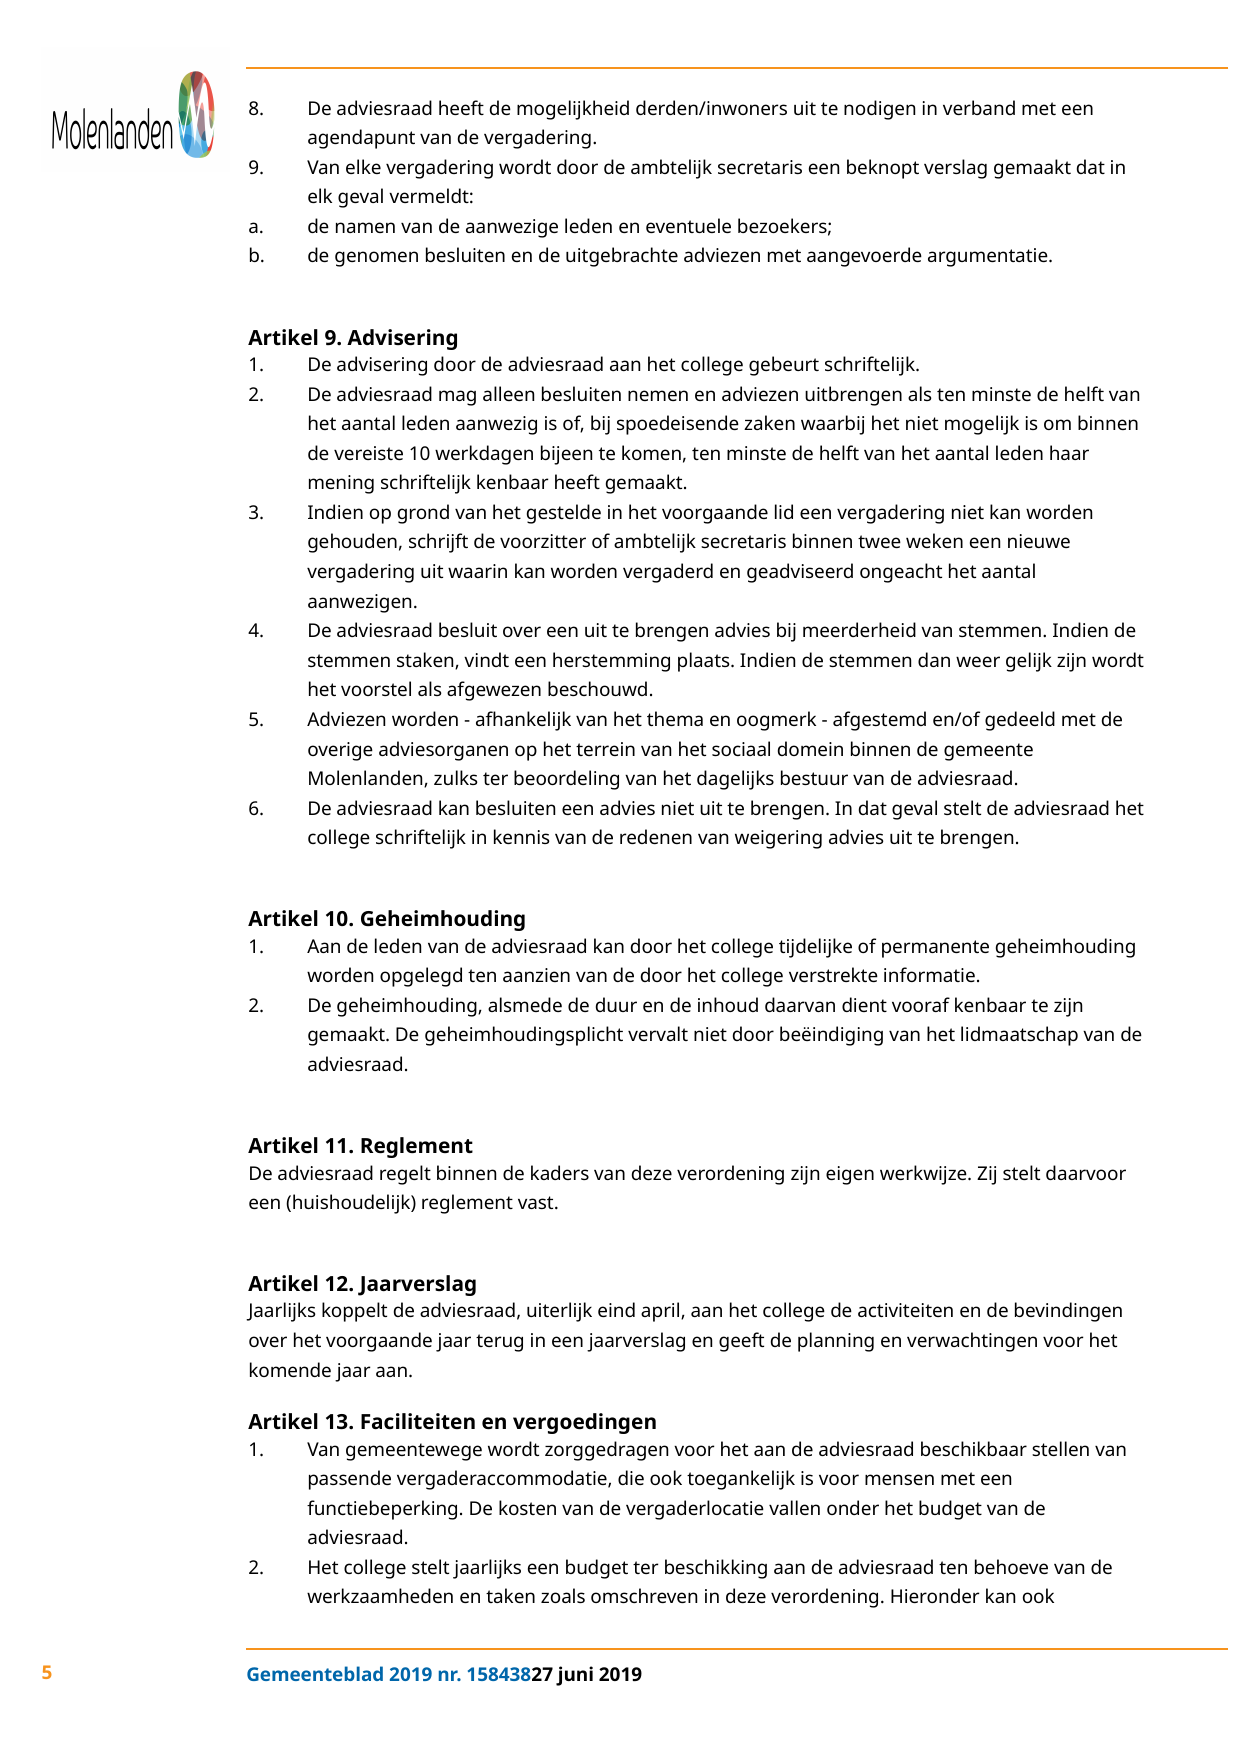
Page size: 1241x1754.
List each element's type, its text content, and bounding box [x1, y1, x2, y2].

list Van gemeentewege wordt zorggedragen voor het aan de adviesraad beschikbaar stellen van passende vergaderaccommodatie, die ook toegankelijk is voor mensen met een functiebeperking. De kosten van de vergaderlocatie vallen onder het budget van de adviesraad. [248, 1436, 1152, 1550]
text Artikel 11. Reglement [248, 1131, 1152, 1160]
list de genomen besluiten en de uitgebrachte adviezen met aangevoerde argumentatie. [248, 243, 1152, 268]
text Artikel 10. Geheimhouding [248, 904, 1152, 933]
text Artikel 13. Faciliteiten en vergoedingen [248, 1407, 1152, 1436]
list Van elke vergadering wordt door de ambtelijk secretaris een beknopt verslag gemaakt dat in elk geval vermeldt: [248, 154, 1152, 209]
list De geheimhouding, alsmede de duur en de inhoud daarvan dient vooraf kenbaar te zijn gemaakt. De geheimhoudingsplicht vervalt niet door beëindiging van het lidmaatschap van de adviesraad. [248, 992, 1152, 1077]
list De adviesraad heeft de mogelijkheid derden/inwoners uit te nodigen in verband met een agendapunt van de vergadering. [248, 95, 1152, 150]
list De advisering door de adviesraad aan het college gebeurt schriftelijk. [248, 351, 1152, 377]
list De adviesraad mag alleen besluiten nemen en adviezen uitbrengen als ten minste de helft van het aantal leden aanwezig is of, bij spoedeisende zaken waarbij het niet mogelijk is om binnen de vereiste 10 werkdagen bijeen te komen, ten minste de helft van het aantal leden haar mening schriftelijk kenbaar heeft gemaakt. [248, 381, 1152, 495]
list De adviesraad besluit over een uit te brengen advies bij meerderheid van stemmen. Indien de stemmen staken, vindt een herstemming plaats. Indien de stemmen dan weer gelijk zijn wordt het voorstel als afgewezen beschouwd. [248, 617, 1152, 702]
picture [41, 47, 231, 172]
list De adviesraad kan besluiten een advies niet uit te brengen. In dat geval stelt de adviesraad het college schriftelijk in kennis van de redenen van weigering advies uit te brengen. [248, 795, 1152, 850]
text Jaarlijks koppelt de adviesraad, uiterlijk eind april, aan het college de activiteiten en de bevindingen over het voorgaande jaar terug in een jaarverslag en geeft de planning en verwachtingen voor het komende jaar aan. [248, 1298, 1152, 1383]
list Het college stelt jaarlijks een budget ter beschikking aan de adviesraad ten behoeve van de werkzaamheden en taken zoals omschreven in deze verordening. Hieronder kan ook [248, 1554, 1152, 1609]
list Adviezen worden - afhankelijk van het thema en oogmerk - afgestemd en/of gedeeld met de overige adviesorganen op het terrein van het sociaal domein binnen de gemeente Molenlanden, zulks ter beoordeling van het dagelijks bestuur van de adviesraad. [248, 706, 1152, 791]
text De adviesraad regelt binnen de kaders van deze verordening zijn eigen werkwijze. Zij stelt daarvoor een (huishoudelijk) reglement vast. [248, 1160, 1152, 1215]
list de namen van de aanwezige leden en eventuele bezoekers; [248, 213, 1152, 239]
text Artikel 9. Advisering [248, 323, 1152, 351]
text Artikel 12. Jaarverslag [248, 1269, 1152, 1298]
list Aan de leden van de adviesraad kan door het college tijdelijke of permanente geheimhouding worden opgelegd ten aanzien van de door het college verstrekte informatie. [248, 933, 1152, 988]
list Indien op grond van het gestelde in het voorgaande lid een vergadering niet kan worden gehouden, schrijft de voorzitter of ambtelijk secretaris binnen twee weken een nieuwe vergadering uit waarin kan worden vergaderd en geadviseerd ongeacht het aantal aanwezigen. [248, 499, 1152, 613]
